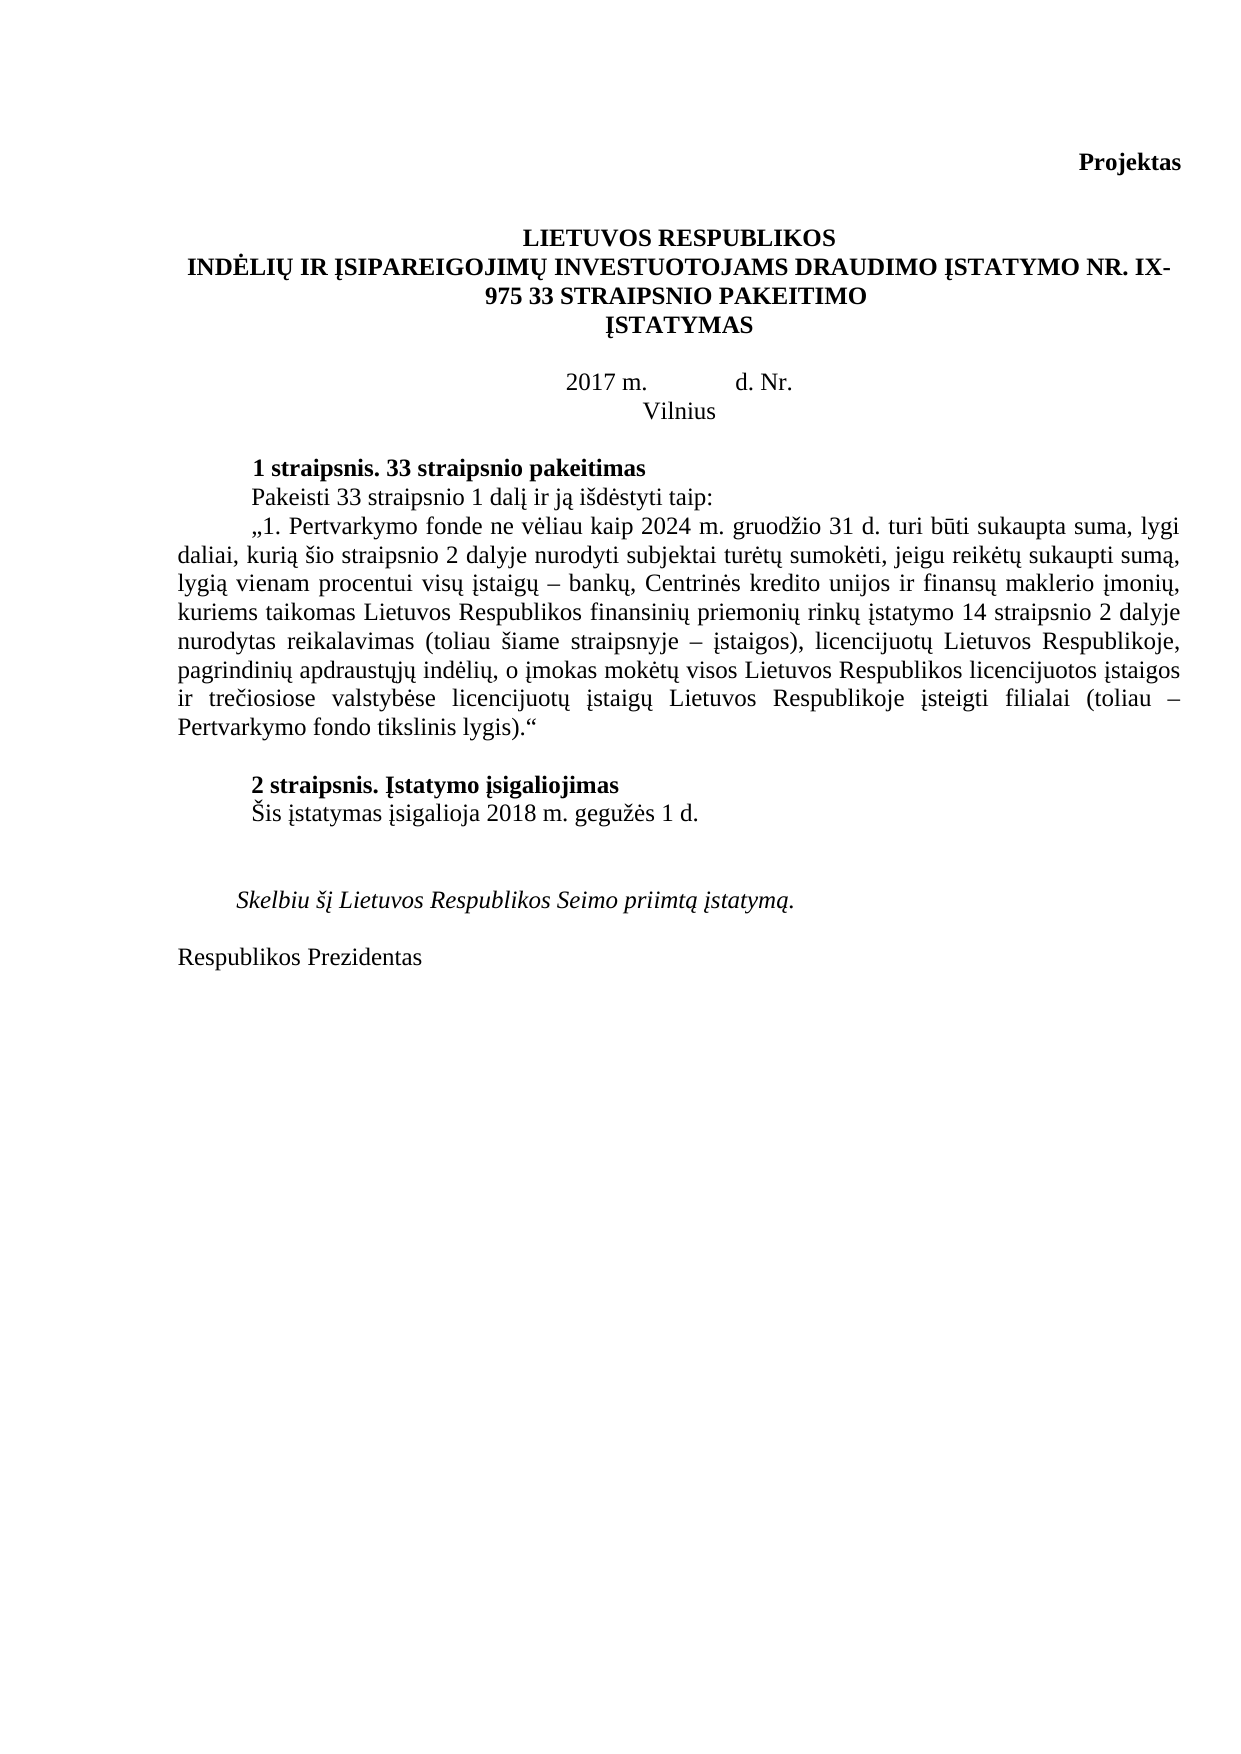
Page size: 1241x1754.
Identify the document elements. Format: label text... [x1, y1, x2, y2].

text 2 straipsnis. Įstatymo įsigaliojimas [177, 770, 1181, 798]
text „1. Pertvarkymo fonde ne vėliau kaip 2024 m. gruodžio 31 d. turi būti sukaupta suma, lygi daliai, kurią šio straipsnio 2 dalyje nurodyti subjektai turėtų sumokėti, jeigu reikėtų sukaupti sumą, lygią vienam procentui visų įstaigų – bankų, Centrinės kredito unijos ir finansų maklerio įmonių, kuriems taikomas Lietuvos Respublikos finansinių priemonių rinkų įstatymo 14 straipsnio 2 dalyje nurodytas reikalavimas (toliau šiame straipsnyje – įstaigos), licencijuotų Lietuvos Respublikoje, pagrindinių apdraustųjų indėlių, o įmokas mokėtų visos Lietuvos Respublikos licencijuotos įstaigos ir trečiosiose valstybėse licencijuotų įstaigų Lietuvos Respublikoje įsteigti filialai (toliau – Pertvarkymo fondo tikslinis lygis).“ [177, 511, 1181, 741]
text LIETUVOS RESPUBLIKOS [177, 223, 1181, 252]
text Pakeisti 33 straipsnio 1 dalį ir ją išdėstyti taip: [177, 482, 1181, 511]
text Vilnius [177, 396, 1181, 425]
text Respublikos Prezidentas [177, 942, 1181, 971]
text 1 straipsnis. 33 straipsnio pakeitimas [177, 453, 1157, 482]
text indėlių ir įsipareigojimų investuotojams draudimo įstatymo NR. IX-975 33 STRAIPSNIO PAKEITIMO [177, 252, 1181, 310]
text Projektas [871, 147, 1181, 176]
text 2017 m. d. Nr. [177, 367, 1181, 396]
text Šis įstatymas įsigalioja 2018 m. gegužės 1 d. [177, 798, 1181, 827]
text Skelbiu šį Lietuvos Respublikos Seimo priimtą įstatymą. [177, 885, 1181, 913]
text ĮSTATYMAS [177, 310, 1181, 338]
